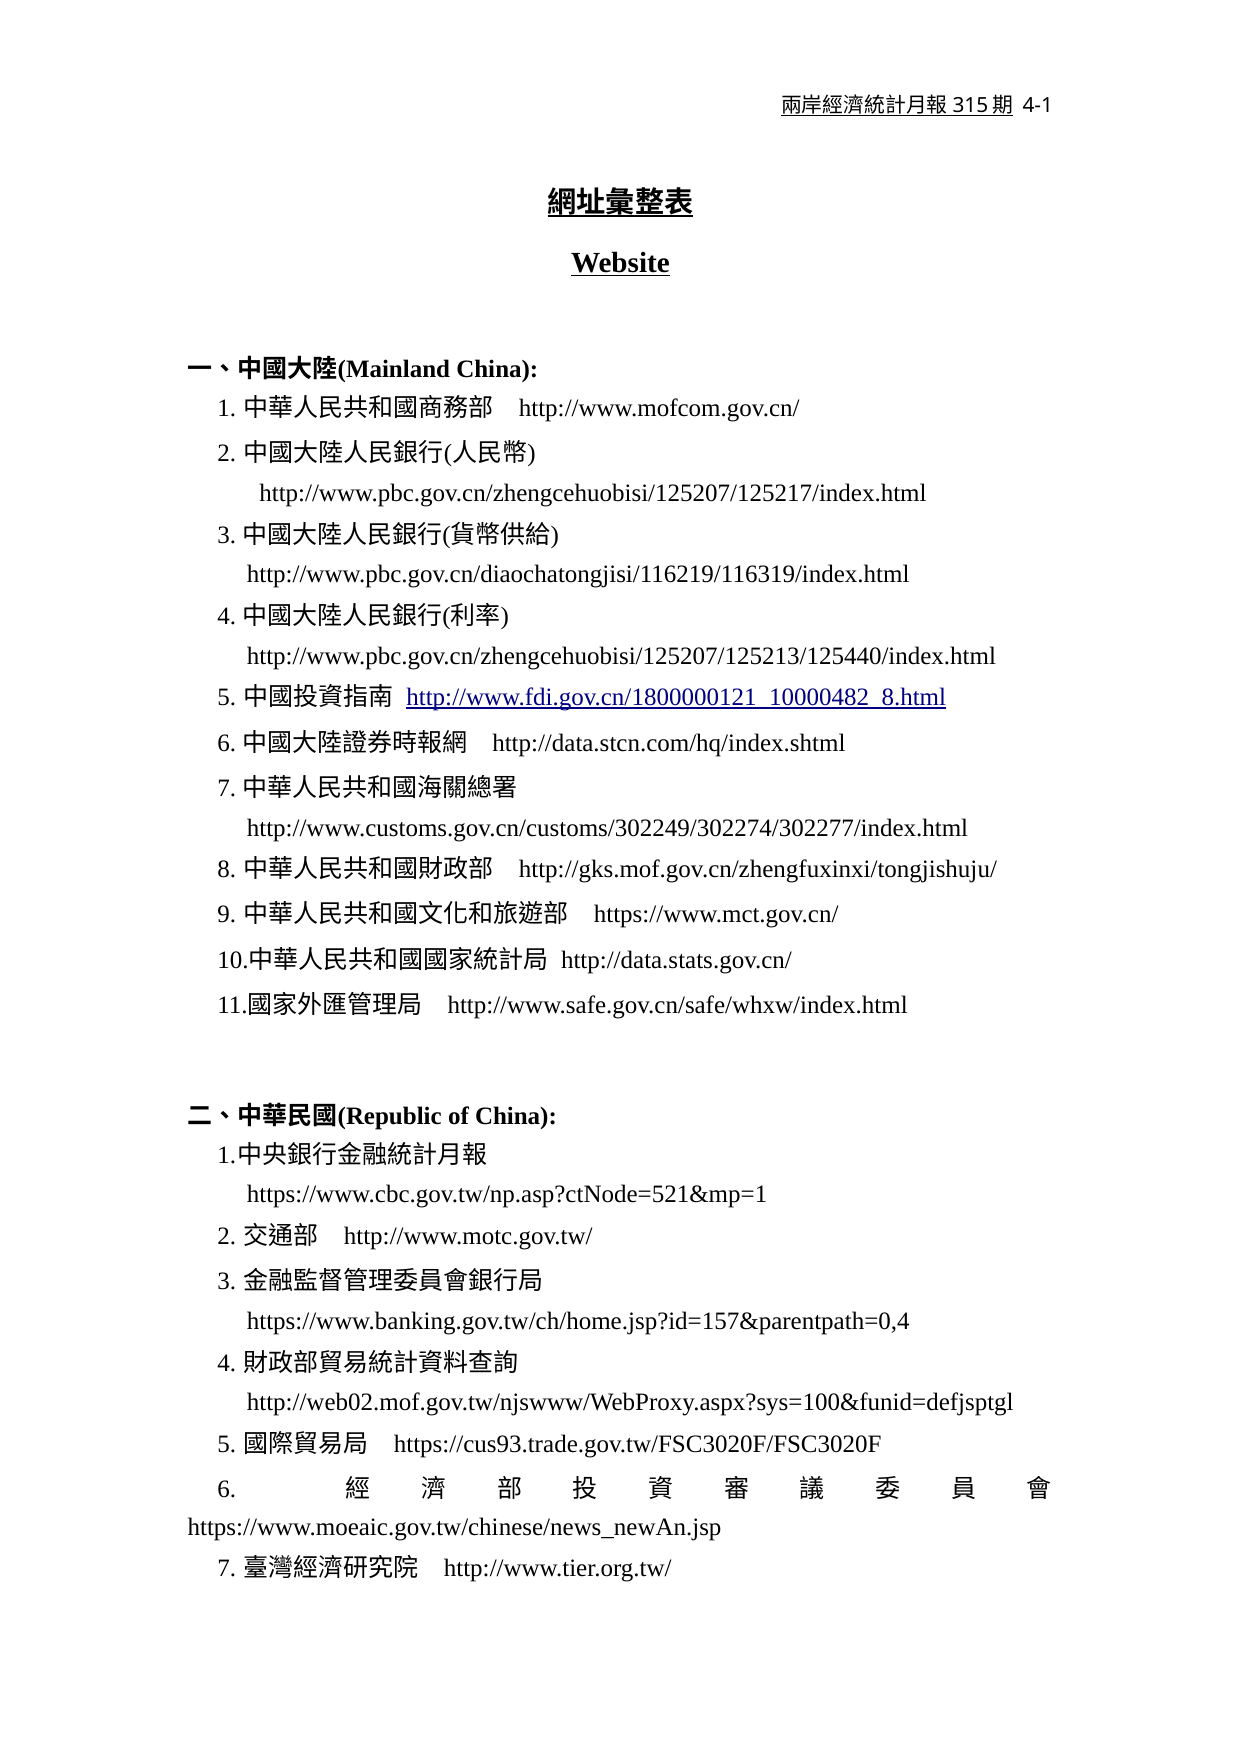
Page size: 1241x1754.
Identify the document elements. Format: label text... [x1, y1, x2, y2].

text 網址彙整表 [187, 158, 1053, 221]
text 11.國家外匯管理局 http://www.safe.gov.cn/safe/whxw/index.html [187, 984, 1053, 1021]
text 一、中國大陸(Mainland China): [187, 325, 1053, 388]
text https://www.cbc.gov.tw/np.asp?ctNode=521&mp=1 [187, 1179, 1053, 1208]
text http://www.pbc.gov.cn/zhengcehuobisi/125207/125217/index.html [187, 478, 1053, 507]
text https://www.banking.gov.tw/ch/home.jsp?id=157&parentpath=0,4 [187, 1306, 1053, 1335]
text http://web02.mof.gov.tw/njswww/WebProxy.aspx?sys=100&funid=defjsptgl [187, 1387, 1053, 1416]
text 3. 中國大陸人民銀行(貨幣供給) [187, 514, 1053, 550]
text 5. 國際貿易局 https://cus93.trade.gov.tw/FSC3020F/FSC3020F [187, 1423, 1053, 1459]
text 7. 中華人民共和國海關總署 [187, 767, 1088, 803]
text 二、中華民國(Republic of China): [187, 1072, 1053, 1134]
text 7. 臺灣經濟研究院 http://www.tier.org.tw/ [187, 1548, 1053, 1584]
text 1. 中華人民共和國商務部 http://www.mofcom.gov.cn/ [187, 388, 1053, 424]
text 5. 中國投資指南 http://www.fdi.gov.cn/1800000121_10000482_8.html [187, 677, 1053, 713]
text 2. 交通部 http://www.motc.gov.tw/ [187, 1215, 1053, 1252]
text 6. 中國大陸證券時報網 http://data.stcn.com/hq/index.shtml [187, 722, 1053, 758]
text 9. 中華人民共和國文化和旅遊部 https://www.mct.gov.cn/ [187, 894, 1053, 930]
text 8. 中華人民共和國財政部 http://gks.mof.gov.cn/zhengfuxinxi/tongjishuju/ [187, 848, 1053, 885]
text http://www.customs.gov.cn/customs/302249/302274/302277/index.html [187, 813, 1088, 841]
text 3. 金融監督管理委員會銀行局 [187, 1261, 1053, 1297]
text 4. 財政部貿易統計資料查詢 [187, 1342, 1053, 1378]
text Website [187, 221, 1053, 283]
text 2. 中國大陸人民銀行(人民幣) [187, 433, 1053, 469]
text http://www.pbc.gov.cn/diaochatongjisi/116219/116319/index.html [187, 559, 1053, 588]
text 1. 中央銀行金融統計月報 [187, 1134, 1053, 1170]
text 4. 中國大陸人民銀行(利率) [187, 595, 1053, 632]
text http://www.pbc.gov.cn/zhengcehuobisi/125207/125213/125440/index.html [187, 641, 1053, 669]
text 6. 經濟部投資審議委員會 https://www.moeaic.gov.tw/chinese/news_newAn.jsp [187, 1468, 1053, 1541]
text 10.中華人民共和國國家統計局 http://data.stats.gov.cn/ [187, 939, 1053, 975]
